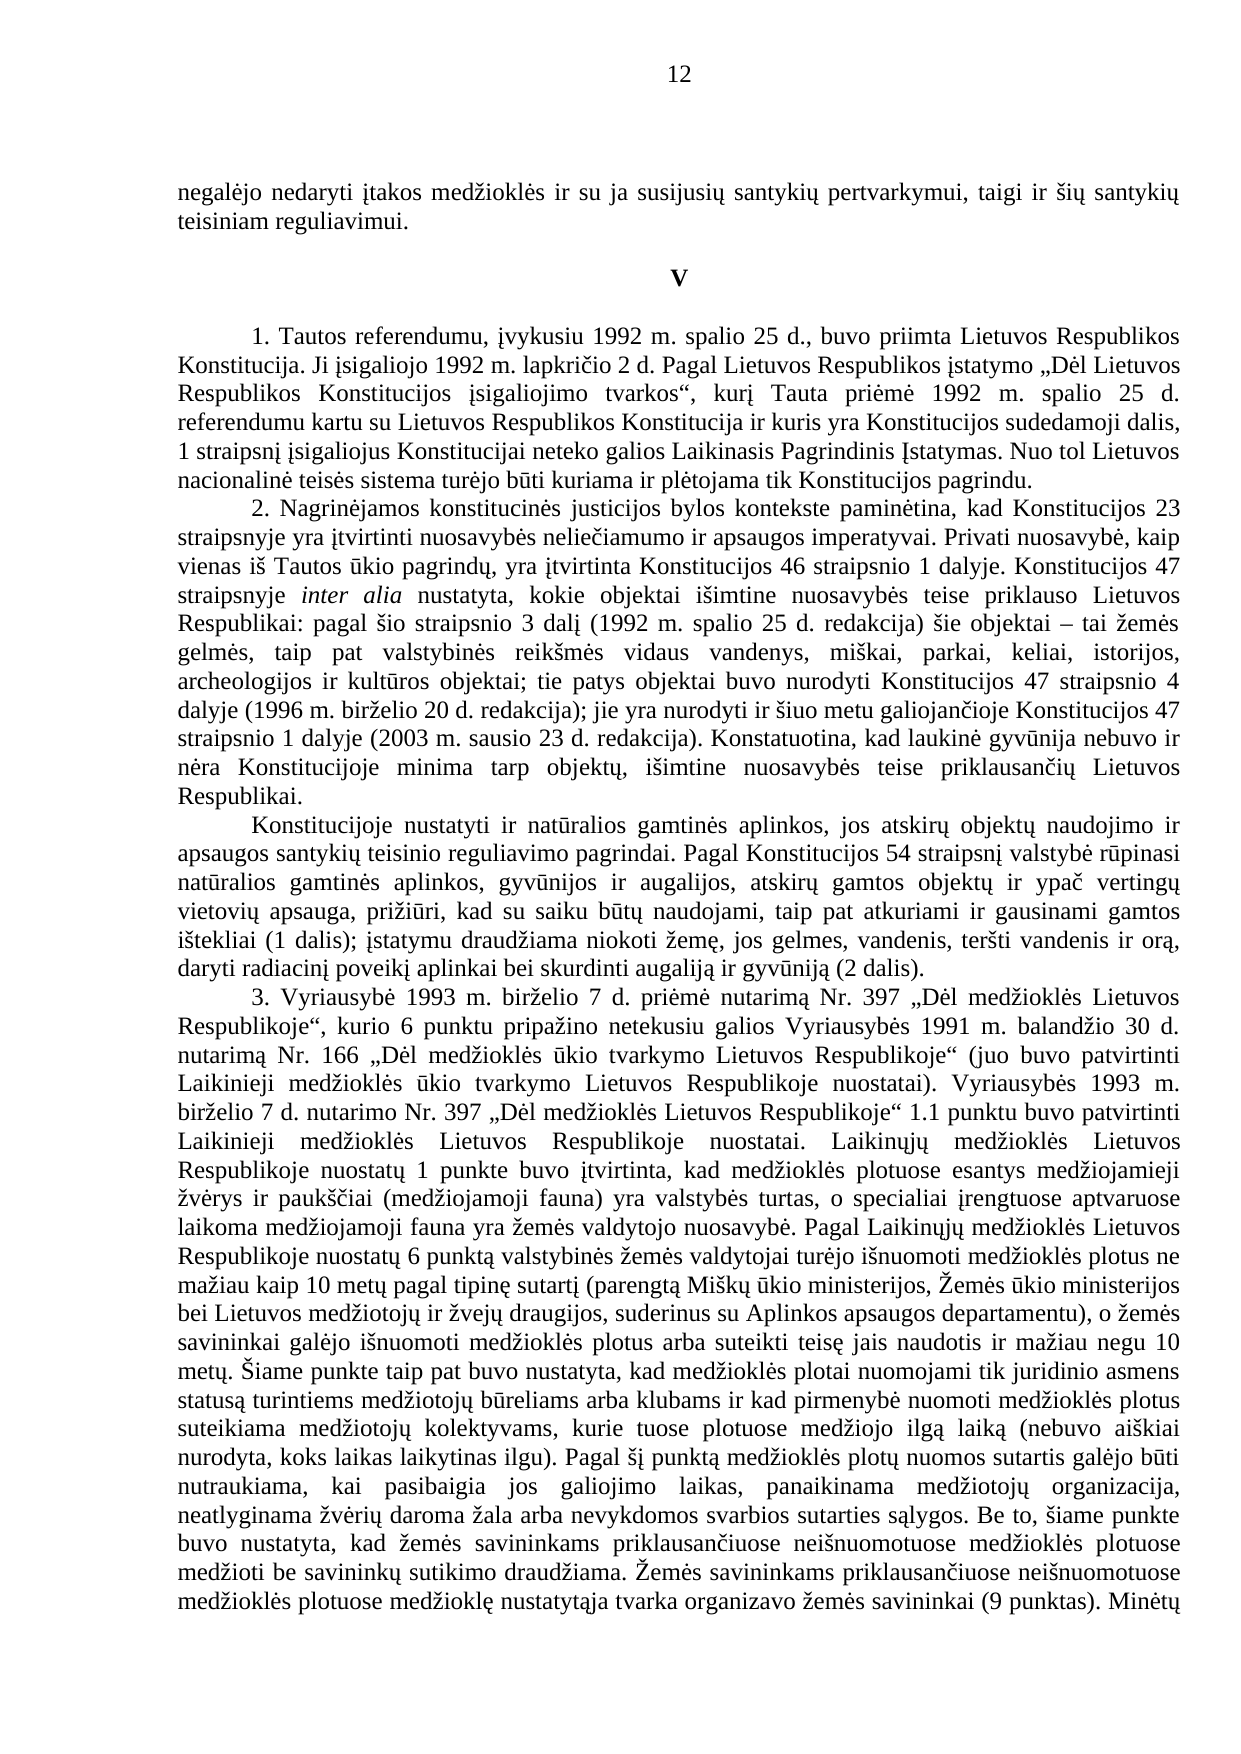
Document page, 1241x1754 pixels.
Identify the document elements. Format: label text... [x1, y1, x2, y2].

text V [177, 263, 1181, 292]
text Konstitucijoje nustatyti ir natūralios gamtinės aplinkos, jos atskirų objektų naudojimo ir apsaugos santykių teisinio reguliavimo pagrindai. Pagal Konstitucijos 54 straipsnį valstybė rūpinasi natūralios gamtinės aplinkos, gyvūnijos ir augalijos, atskirų gamtos objektų ir ypač vertingų vietovių apsauga, prižiūri, kad su saiku būtų naudojami, taip pat atkuriami ir gausinami gamtos ištekliai (1 dalis); įstatymu draudžiama niokoti žemę, jos gelmes, vandenis, teršti vandenis ir orą, daryti radiacinį poveikį aplinkai bei skurdinti augaliją ir gyvūniją (2 dalis). [177, 810, 1181, 982]
text 3. Vyriausybė 1993 m. birželio 7 d. priėmė nutarimą Nr. 397 „Dėl medžioklės Lietuvos Respublikoje“, kurio 6 punktu pripažino netekusiu galios Vyriausybės 1991 m. balandžio 30 d. nutarimą Nr. 166 „Dėl medžioklės ūkio tvarkymo Lietuvos Respublikoje“ (juo buvo patvirtinti Laikinieji medžioklės ūkio tvarkymo Lietuvos Respublikoje nuostatai). Vyriausybės 1993 m. birželio 7 d. nutarimo Nr. 397 „Dėl medžioklės Lietuvos Respublikoje“ 1.1 punktu buvo patvirtinti Laikinieji medžioklės Lietuvos Respublikoje nuostatai. Laikinųjų medžioklės Lietuvos Respublikoje nuostatų 1 punkte buvo įtvirtinta, kad medžioklės plotuose esantys medžiojamieji žvėrys ir paukščiai (medžiojamoji fauna) yra valstybės turtas, o specialiai įrengtuose aptvaruose laikoma medžiojamoji fauna yra žemės valdytojo nuosavybė. Pagal Laikinųjų medžioklės Lietuvos Respublikoje nuostatų 6 punktą valstybinės žemės valdytojai turėjo išnuomoti medžioklės plotus ne mažiau kaip 10 metų pagal tipinę sutartį (parengtą Miškų ūkio ministerijos, Žemės ūkio ministerijos bei Lietuvos medžiotojų ir žvejų draugijos, suderinus su Aplinkos apsaugos departamentu), o žemės savininkai galėjo išnuomoti medžioklės plotus arba suteikti teisę jais naudotis ir mažiau negu 10 metų. Šiame punkte taip pat buvo nustatyta, kad medžioklės plotai nuomojami tik juridinio asmens statusą turintiems medžiotojų būreliams arba klubams ir kad pirmenybė nuomoti medžioklės plotus suteikiama medžiotojų kolektyvams, kurie tuose plotuose medžiojo ilgą laiką (nebuvo aiškiai nurodyta, koks laikas laikytinas ilgu). Pagal šį punktą medžioklės plotų nuomos sutartis galėjo būti nutraukiama, kai pasibaigia jos galiojimo laikas, panaikinama medžiotojų organizacija, neatlyginama žvėrių daroma žala arba nevykdomos svarbios sutarties sąlygos. Be to, šiame punkte buvo nustatyta, kad žemės savininkams priklausančiuose neišnuomotuose medžioklės plotuose medžioti be savininkų sutikimo draudžiama. Žemės savininkams priklausančiuose neišnuomotuose medžioklės plotuose medžioklę nustatytąja tvarka organizavo žemės savininkai (9 punktas). Minėtų [177, 982, 1181, 1615]
text negalėjo nedaryti įtakos medžioklės ir su ja susijusių santykių pertvarkymui, taigi ir šių santykių teisiniam reguliavimui. [177, 177, 1181, 235]
text 1. Tautos referendumu, įvykusiu 1992 m. spalio 25 d., buvo priimta Lietuvos Respublikos Konstitucija. Ji įsigaliojo 1992 m. lapkričio 2 d. Pagal Lietuvos Respublikos įstatymo „Dėl Lietuvos Respublikos Konstitucijos įsigaliojimo tvarkos“, kurį Tauta priėmė 1992 m. spalio 25 d. referendumu kartu su Lietuvos Respublikos Konstitucija ir kuris yra Konstitucijos sudedamoji dalis, 1 straipsnį įsigaliojus Konstitucijai neteko galios Laikinasis Pagrindinis Įstatymas. Nuo tol Lietuvos nacionalinė teisės sistema turėjo būti kuriama ir plėtojama tik Konstitucijos pagrindu. [177, 321, 1181, 493]
text 2. Nagrinėjamos konstitucinės justicijos bylos kontekste paminėtina, kad Konstitucijos 23 straipsnyje yra įtvirtinti nuosavybės neliečiamumo ir apsaugos imperatyvai. Privati nuosavybė, kaip vienas iš Tautos ūkio pagrindų, yra įtvirtinta Konstitucijos 46 straipsnio 1 dalyje. Konstitucijos 47 straipsnyje inter alia nustatyta, kokie objektai išimtine nuosavybės teise priklauso Lietuvos Respublikai: pagal šio straipsnio 3 dalį (1992 m. spalio 25 d. redakcija) šie objektai – tai žemės gelmės, taip pat valstybinės reikšmės vidaus vandenys, miškai, parkai, keliai, istorijos, archeologijos ir kultūros objektai; tie patys objektai buvo nurodyti Konstitucijos 47 straipsnio 4 dalyje (1996 m. birželio 20 d. redakcija); jie yra nurodyti ir šiuo metu galiojančioje Konstitucijos 47 straipsnio 1 dalyje (2003 m. sausio 23 d. redakcija). Konstatuotina, kad laukinė gyvūnija nebuvo ir nėra Konstitucijoje minima tarp objektų, išimtine nuosavybės teise priklausančių Lietuvos Respublikai. [177, 493, 1181, 810]
